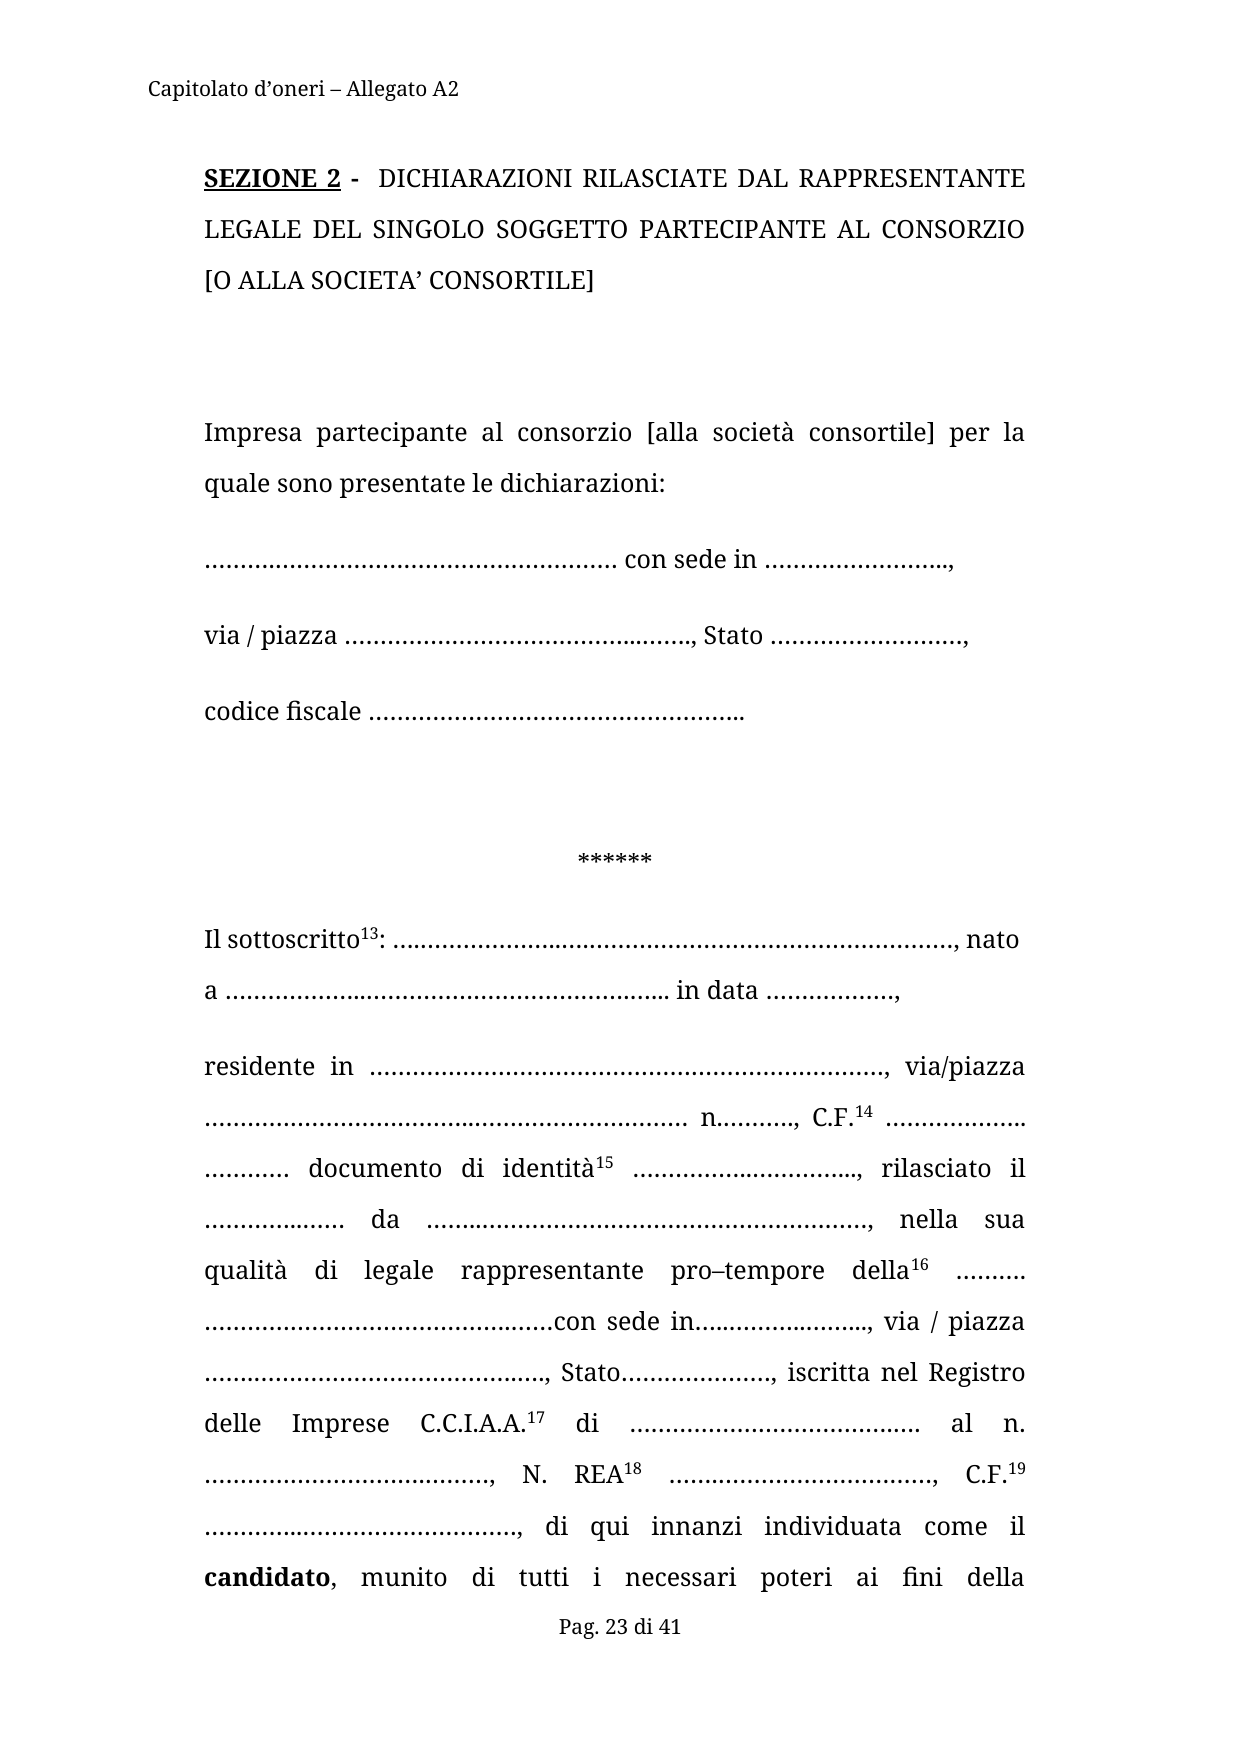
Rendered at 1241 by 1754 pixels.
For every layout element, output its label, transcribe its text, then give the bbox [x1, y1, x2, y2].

text codice fiscale …………………………………………….. [204, 693, 1026, 728]
text SEZIONE 2 - DICHIARAZIONI RILASCIATE DAL RAPPRESENTANTE LEGALE DEL SINGOLO SOGGETTO PARTECIPANTE AL CONSORZIO [O ALLA SOCIETA’ CONSORTILE] [204, 160, 1026, 296]
text Il sottoscritto: ….………………..….……………………………………………, nato a ………………..……………………………….…... in data ………………, [204, 922, 1026, 1007]
text Impresa partecipante al consorzio [alla società consortile] per la quale sono presentate le dichiarazioni: [204, 414, 1026, 499]
text residente in ………………………………………………………………, via/piazza ………………………………..………………………… n.………., C.F. ………………..………… documento di identità ……………..…………..., rilasciato il …………..…… da ……..………………………………………………, nella sua qualità di legale rappresentante pro–tempore della ……….…………………………………….……con sede in…..………..……..., via / piazza …….……………………………….…., Stato…………………, iscritta nel Registro delle Imprese C.C.I.A.A. di ……………………………….…. al n. ………………………….………, N. REA …….…………………………, C.F. …………..…………………………, di qui innanzi individuata come il candidato, munito di tutti i necessari poteri ai fini della [204, 1049, 1026, 1593]
text ****** [204, 846, 1026, 880]
text via / piazza …………………………………...……., Stato ………………………, [204, 617, 1026, 652]
text ……….………………………………………… con sede in …………………….., [204, 541, 1026, 576]
